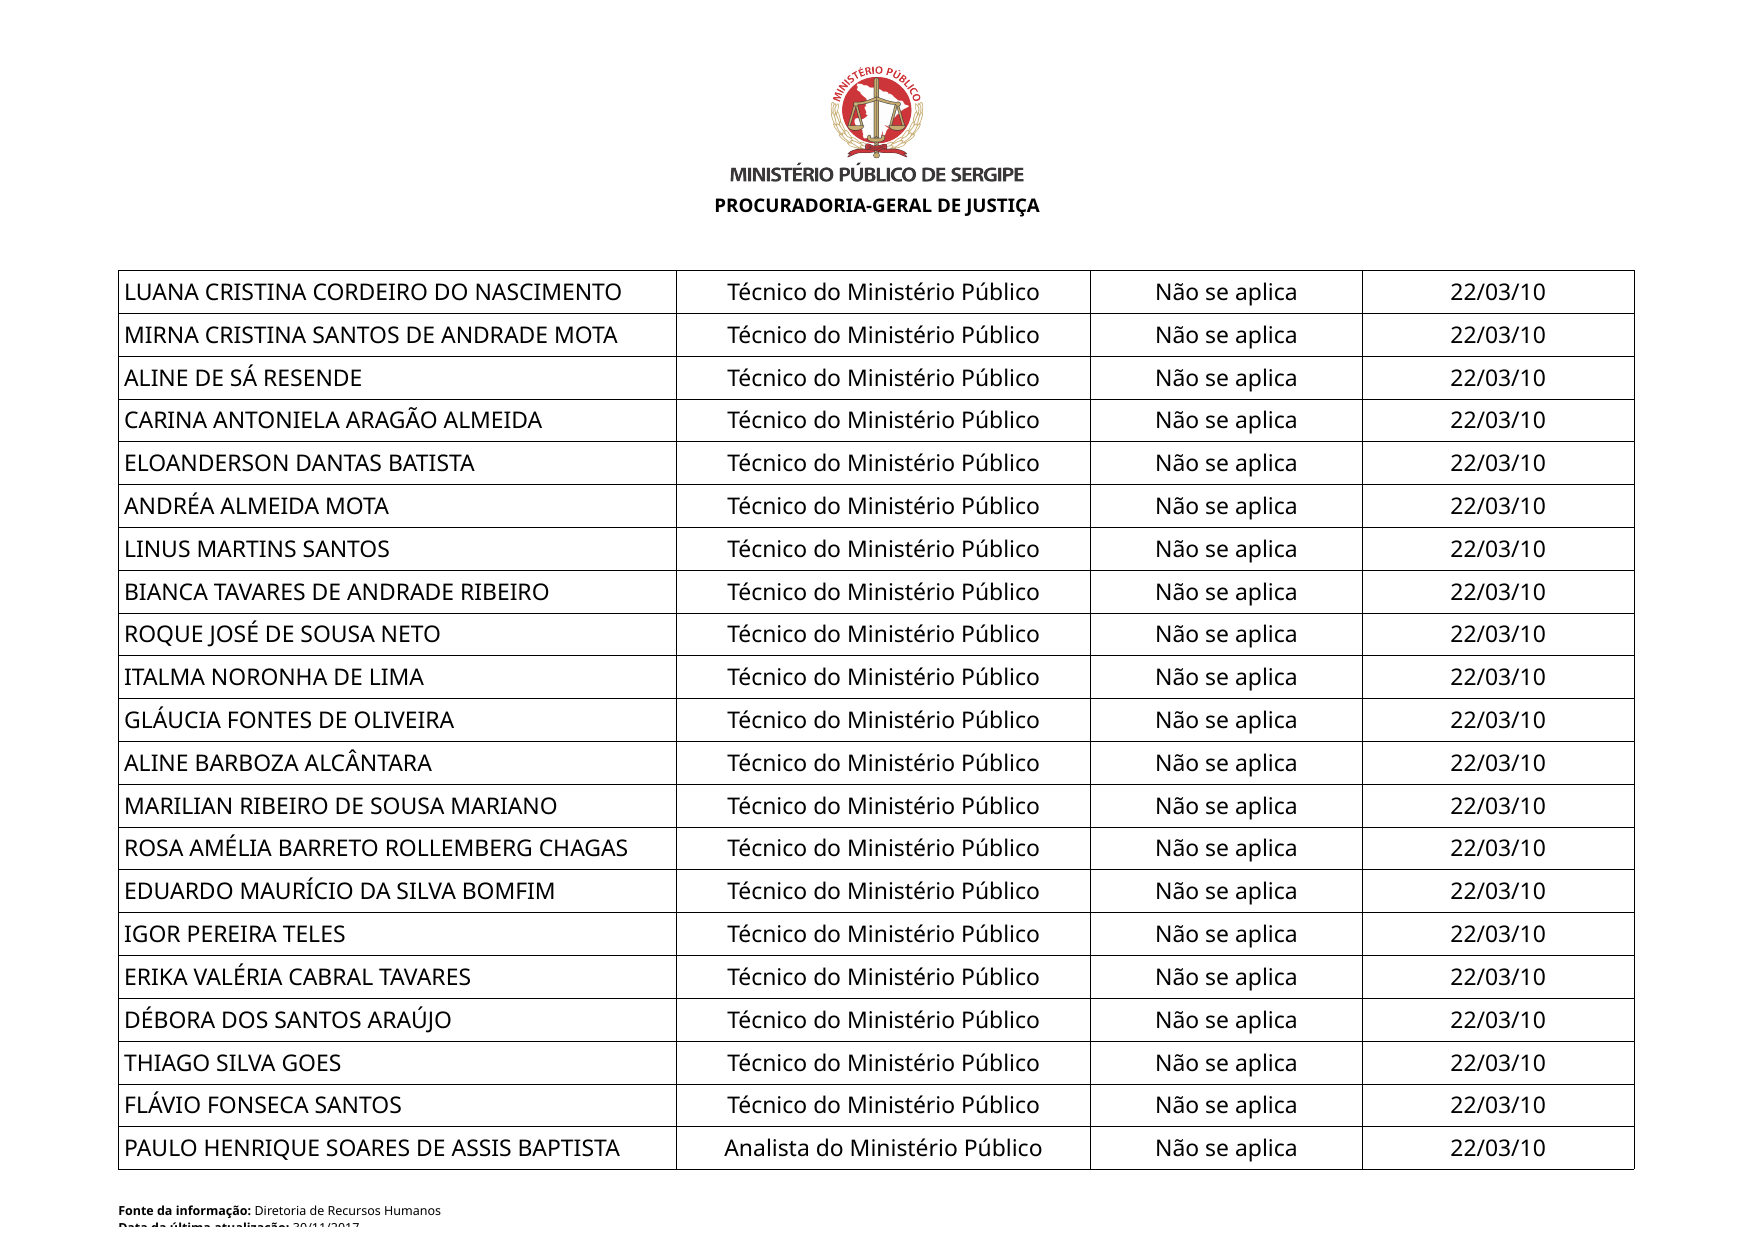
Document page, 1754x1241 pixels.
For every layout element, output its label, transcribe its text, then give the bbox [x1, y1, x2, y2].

table_cell Não se aplica [1091, 913, 1362, 955]
table_cell LUANA CRISTINA CORDEIRO DO NASCIMENTO [119, 271, 676, 313]
table_cell 22/03/10 [1363, 314, 1634, 356]
table_cell 22/03/10 [1363, 785, 1634, 827]
table_cell 22/03/10 [1363, 485, 1634, 527]
table_cell ERIKA VALÉRIA CABRAL TAVARES [119, 956, 676, 998]
table_cell THIAGO SILVA GOES [119, 1042, 676, 1083]
table_cell DÉBORA DOS SANTOS ARAÚJO [119, 999, 676, 1041]
table_cell MARILIAN RIBEIRO DE SOUSA MARIANO [119, 785, 676, 827]
table_cell Não se aplica [1091, 357, 1362, 398]
table_cell Não se aplica [1091, 656, 1362, 698]
table_cell Técnico do Ministério Público [677, 357, 1090, 398]
table_cell 22/03/10 [1363, 999, 1634, 1041]
table_cell Não se aplica [1091, 785, 1362, 827]
table_cell Não se aplica [1091, 870, 1362, 912]
table_cell Técnico do Ministério Público [677, 314, 1090, 356]
table_cell Não se aplica [1091, 1042, 1362, 1083]
table_cell Técnico do Ministério Público [677, 614, 1090, 655]
table_cell Não se aplica [1091, 400, 1362, 441]
table_cell Técnico do Ministério Público [677, 442, 1090, 484]
table_cell Técnico do Ministério Público [677, 828, 1090, 869]
table_cell Não se aplica [1091, 442, 1362, 484]
table_cell MIRNA CRISTINA SANTOS DE ANDRADE MOTA [119, 314, 676, 356]
table_cell Técnico do Ministério Público [677, 571, 1090, 612]
table_cell 22/03/10 [1363, 614, 1634, 655]
table_cell Não se aplica [1091, 485, 1362, 527]
table_cell Não se aplica [1091, 956, 1362, 998]
table_cell ALINE DE SÁ RESENDE [119, 357, 676, 398]
table_cell Não se aplica [1091, 528, 1362, 570]
table_cell 22/03/10 [1363, 956, 1634, 998]
table_cell 22/03/10 [1363, 1085, 1634, 1126]
table_cell Técnico do Ministério Público [677, 870, 1090, 912]
table_cell Não se aplica [1091, 314, 1362, 356]
table_cell ROSA AMÉLIA BARRETO ROLLEMBERG CHAGAS [119, 828, 676, 869]
table_cell Não se aplica [1091, 1127, 1362, 1169]
table_cell Técnico do Ministério Público [677, 999, 1090, 1041]
table_cell Técnico do Ministério Público [677, 785, 1090, 827]
picture [730, 66, 1024, 185]
table_cell Não se aplica [1091, 699, 1362, 741]
table_cell Técnico do Ministério Público [677, 913, 1090, 955]
table_cell 22/03/10 [1363, 357, 1634, 398]
table_cell GLÁUCIA FONTES DE OLIVEIRA [119, 699, 676, 741]
table_cell CARINA ANTONIELA ARAGÃO ALMEIDA [119, 400, 676, 441]
table_cell 22/03/10 [1363, 571, 1634, 612]
table_cell ROQUE JOSÉ DE SOUSA NETO [119, 614, 676, 655]
table_cell BIANCA TAVARES DE ANDRADE RIBEIRO [119, 571, 676, 612]
table_cell 22/03/10 [1363, 271, 1634, 313]
table_cell Técnico do Ministério Público [677, 271, 1090, 313]
table_cell Técnico do Ministério Público [677, 699, 1090, 741]
table_cell 22/03/10 [1363, 828, 1634, 869]
table_cell Não se aplica [1091, 571, 1362, 612]
table_cell 22/03/10 [1363, 699, 1634, 741]
table_cell 22/03/10 [1363, 528, 1634, 570]
table_cell Técnico do Ministério Público [677, 1085, 1090, 1126]
table_cell ALINE BARBOZA ALCÂNTARA [119, 742, 676, 784]
table_cell ITALMA NORONHA DE LIMA [119, 656, 676, 698]
table_cell Técnico do Ministério Público [677, 485, 1090, 527]
table_cell Técnico do Ministério Público [677, 400, 1090, 441]
table_cell ANDRÉA ALMEIDA MOTA [119, 485, 676, 527]
table_cell Técnico do Ministério Público [677, 656, 1090, 698]
table_cell Não se aplica [1091, 271, 1362, 313]
table_cell 22/03/10 [1363, 913, 1634, 955]
table_cell Não se aplica [1091, 614, 1362, 655]
table_cell Não se aplica [1091, 828, 1362, 869]
table_cell ELOANDERSON DANTAS BATISTA [119, 442, 676, 484]
table_cell Não se aplica [1091, 742, 1362, 784]
table_cell Técnico do Ministério Público [677, 742, 1090, 784]
table_cell Técnico do Ministério Público [677, 956, 1090, 998]
table_cell IGOR PEREIRA TELES [119, 913, 676, 955]
table_cell 22/03/10 [1363, 742, 1634, 784]
table_cell 22/03/10 [1363, 656, 1634, 698]
table_cell Não se aplica [1091, 999, 1362, 1041]
table_cell Técnico do Ministério Público [677, 528, 1090, 570]
table_cell PAULO HENRIQUE SOARES DE ASSIS BAPTISTA [119, 1127, 676, 1169]
table_cell Analista do Ministério Público [677, 1127, 1090, 1169]
table_cell 22/03/10 [1363, 870, 1634, 912]
table_cell FLÁVIO FONSECA SANTOS [119, 1085, 676, 1126]
table_cell 22/03/10 [1363, 442, 1634, 484]
table_cell EDUARDO MAURÍCIO DA SILVA BOMFIM [119, 870, 676, 912]
table_cell Técnico do Ministério Público [677, 1042, 1090, 1083]
table_cell 22/03/10 [1363, 400, 1634, 441]
table_cell 22/03/10 [1363, 1042, 1634, 1083]
table_cell Não se aplica [1091, 1085, 1362, 1126]
table_cell 22/03/10 [1363, 1127, 1634, 1169]
table_cell LINUS MARTINS SANTOS [119, 528, 676, 570]
